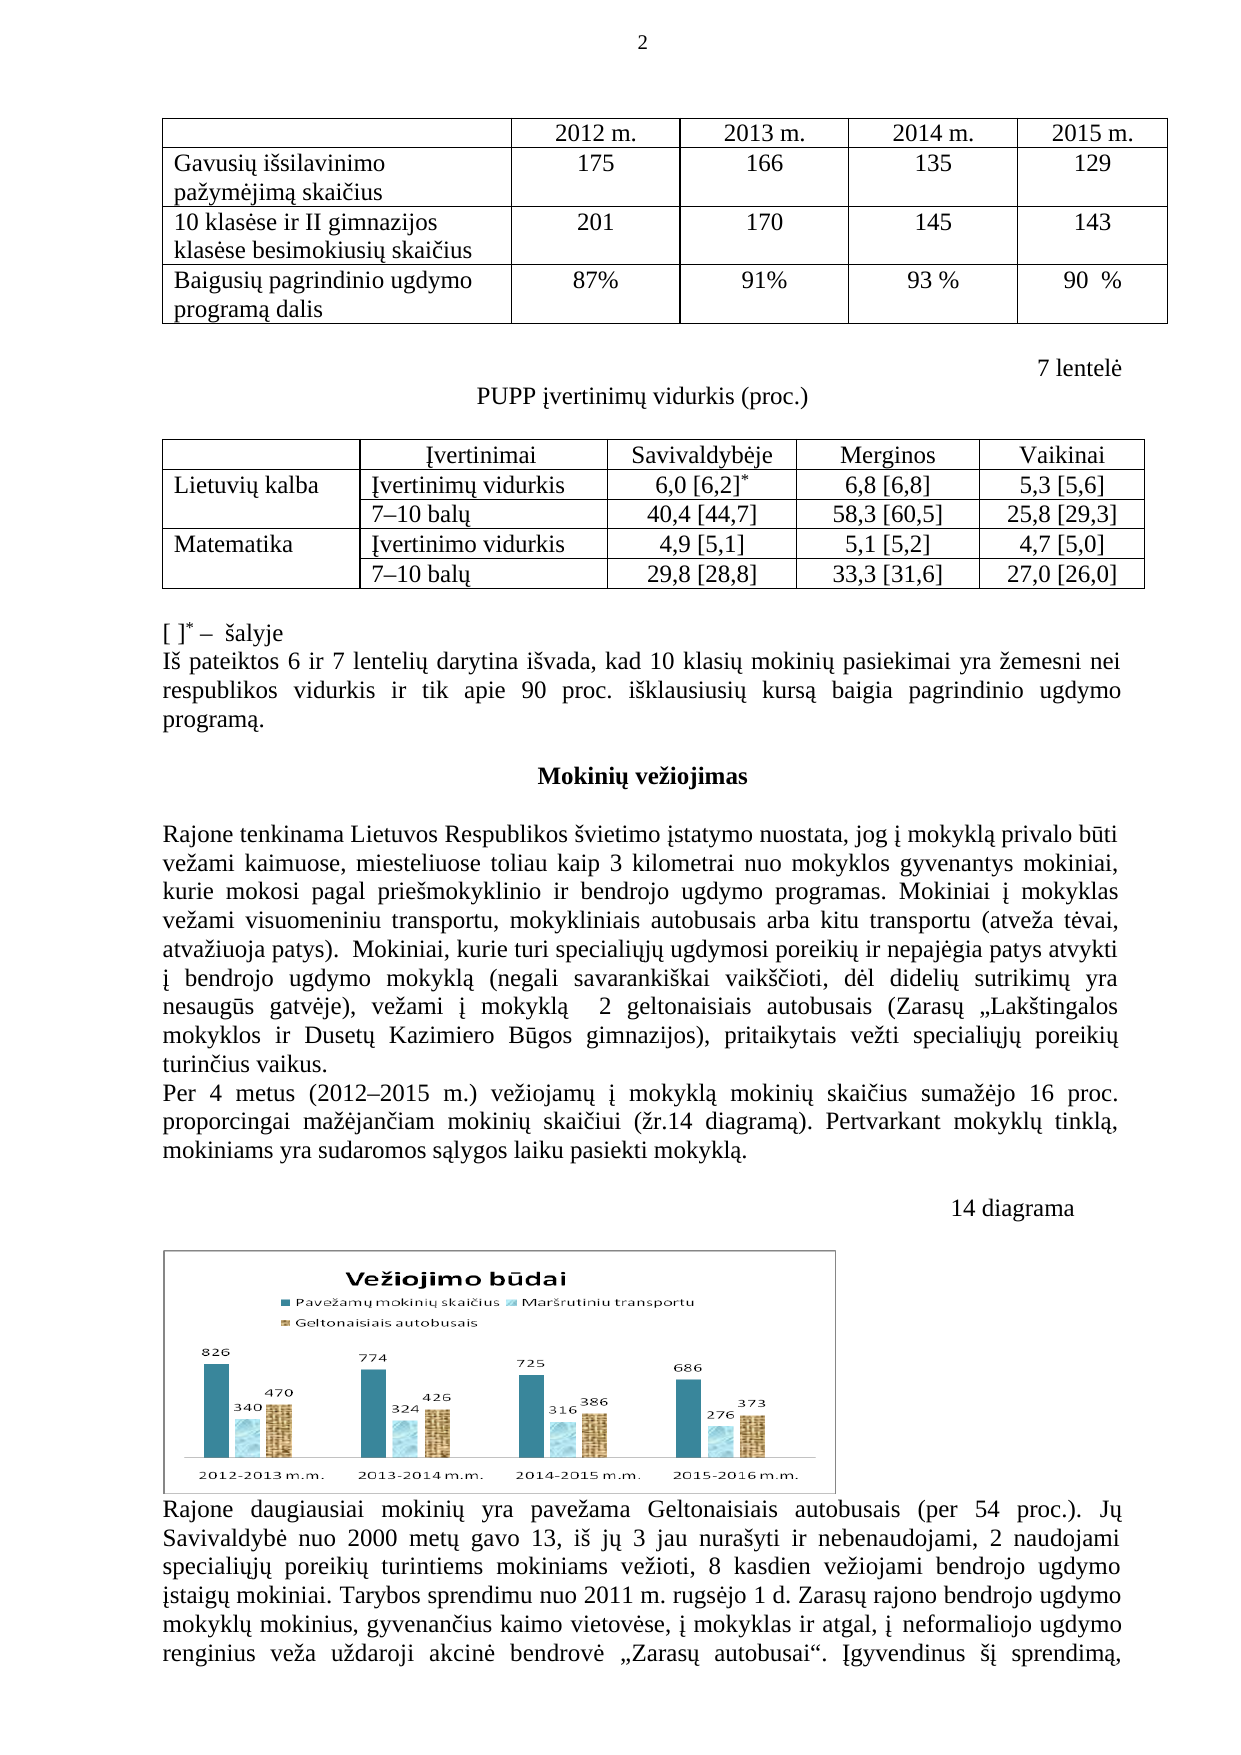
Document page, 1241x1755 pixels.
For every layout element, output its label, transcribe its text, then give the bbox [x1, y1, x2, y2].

table_cell 7–10 balų [361, 559, 607, 588]
table_cell 5,1 [5,2] [797, 529, 979, 558]
table_cell 170 [681, 207, 848, 264]
table_cell 175 [512, 148, 679, 206]
table_cell Gavusių išsilavinimo pažymėjimą skaičius [163, 148, 511, 206]
table_cell 40,4 [44,7] [608, 500, 796, 528]
table_header [163, 119, 511, 147]
table_cell 27,0 [26,0] [980, 559, 1144, 588]
table_cell 25,8 [29,3] [980, 500, 1144, 528]
text Rajone tenkinama Lietuvos Respublikos švietimo įstatymo nuostata, jog į mokyklą privalo būti vežami kaimuose, miesteliuose toliau kaip 3 kilometrai nuo mokyklos gyvenantys mokiniai, kurie mokosi pagal priešmokyklinio ir bendrojo ugdymo programas. Mokiniai į mokyklas vežami visuomeniniu transportu, mokykliniais autobusais arba kitu transportu (atveža tėvai, atvažiuoja patys). Mokiniai, kurie turi specialiųjų ugdymosi poreikių ir nepajėgia patys atvykti į bendrojo ugdymo mokyklą (negali savarankiškai vaikščioti, dėl didelių sutrikimų yra nesaugūs gatvėje), vežami į mokyklą 2 geltonaisiais autobusais (Zarasų „Lakštingalos mokyklos ir Dusetų Kazimiero Būgos gimnazijos), pritaikytais vežti specialiųjų poreikių turinčius vaikus. [162, 819, 1119, 1078]
table_cell 10 klasėse ir II gimnazijos klasėse besimokiusių skaičius [163, 207, 511, 264]
table_header [163, 440, 359, 469]
table_cell 129 [1018, 148, 1167, 206]
table_cell 6,8 [6,8] [797, 470, 979, 498]
table_cell Įvertinimo vidurkis [361, 529, 607, 558]
table_cell 6,0 [6,2]* [608, 470, 796, 498]
table_header 2015 m. [1018, 119, 1167, 147]
table_cell Baigusių pagrindinio ugdymo programą dalis [163, 265, 511, 323]
table_cell 166 [681, 148, 848, 206]
table_cell 33,3 [31,6] [797, 559, 979, 588]
table_cell 93 % [849, 265, 1017, 323]
table_cell 4,9 [5,1] [608, 529, 796, 558]
text Rajone daugiausiai mokinių yra pavežama Geltonaisiais autobusais (per 54 proc.). Jų Savivaldybė nuo 2000 metų gavo 13, iš jų 3 jau nurašyti ir nebenaudojami, 2 naudojami specialiųjų poreikių turintiems mokiniams vežioti, 8 kasdien vežiojami bendrojo ugdymo įstaigų mokiniai. Tarybos sprendimu nuo 2011 m. rugsėjo 1 d. Zarasų rajono bendrojo ugdymo mokyklų mokinius, gyvenančius kaimo vietovėse, į mokyklas ir atgal, į neformaliojo ugdymo renginius veža uždaroji akcinė bendrovė „Zarasų autobusai“. Įgyvendinus šį sprendimą, [162, 1494, 1122, 1666]
table_cell Matematika [163, 529, 359, 588]
table_header Vaikinai [980, 440, 1144, 469]
text Per 4 metus (2012–2015 m.) vežiojamų į mokyklą mokinių skaičius sumažėjo 16 proc. proporcingai mažėjančiam mokinių skaičiui (žr.14 diagramą). Pertvarkant mokyklų tinklą, mokiniams yra sudaromos sąlygos laiku pasiekti mokyklą. [162, 1078, 1119, 1164]
table_cell 5,3 [5,6] [980, 470, 1144, 498]
table_cell 90 % [1018, 265, 1167, 323]
text [ ]* – šalyje [162, 618, 1122, 646]
table_cell 29,8 [28,8] [608, 559, 796, 588]
table_cell 135 [849, 148, 1017, 206]
text Mokinių vežiojimas [162, 761, 1122, 790]
table_header Įvertinimai [361, 440, 607, 469]
table_header 2012 m. [512, 119, 679, 147]
table_cell 91% [681, 265, 848, 323]
table_header 2013 m. [681, 119, 848, 147]
text 7 lentelė [162, 353, 1122, 381]
table_header 2014 m. [849, 119, 1017, 147]
table_cell 7–10 balų [361, 500, 607, 528]
table_header Savivaldybėje [608, 440, 796, 469]
text Iš pateiktos 6 ir 7 lentelių darytina išvada, kad 10 klasių mokinių pasiekimai yra žemesni nei respublikos vidurkis ir tik apie 90 proc. išklausiusių kursą baigia pagrindinio ugdymo programą. [162, 646, 1122, 733]
table_cell 145 [849, 207, 1017, 264]
table_header Merginos [797, 440, 979, 469]
text PUPP įvertinimų vidurkis (proc.) [162, 381, 1122, 410]
table_cell Įvertinimų vidurkis [361, 470, 607, 498]
table_cell 201 [512, 207, 679, 264]
table_cell 4,7 [5,0] [980, 529, 1144, 558]
table_cell 87% [512, 265, 679, 323]
table_cell Lietuvių kalba [163, 470, 359, 528]
table_cell 58,3 [60,5] [797, 500, 979, 528]
text 14 diagrama [162, 1193, 1074, 1221]
table_cell 143 [1018, 207, 1167, 264]
